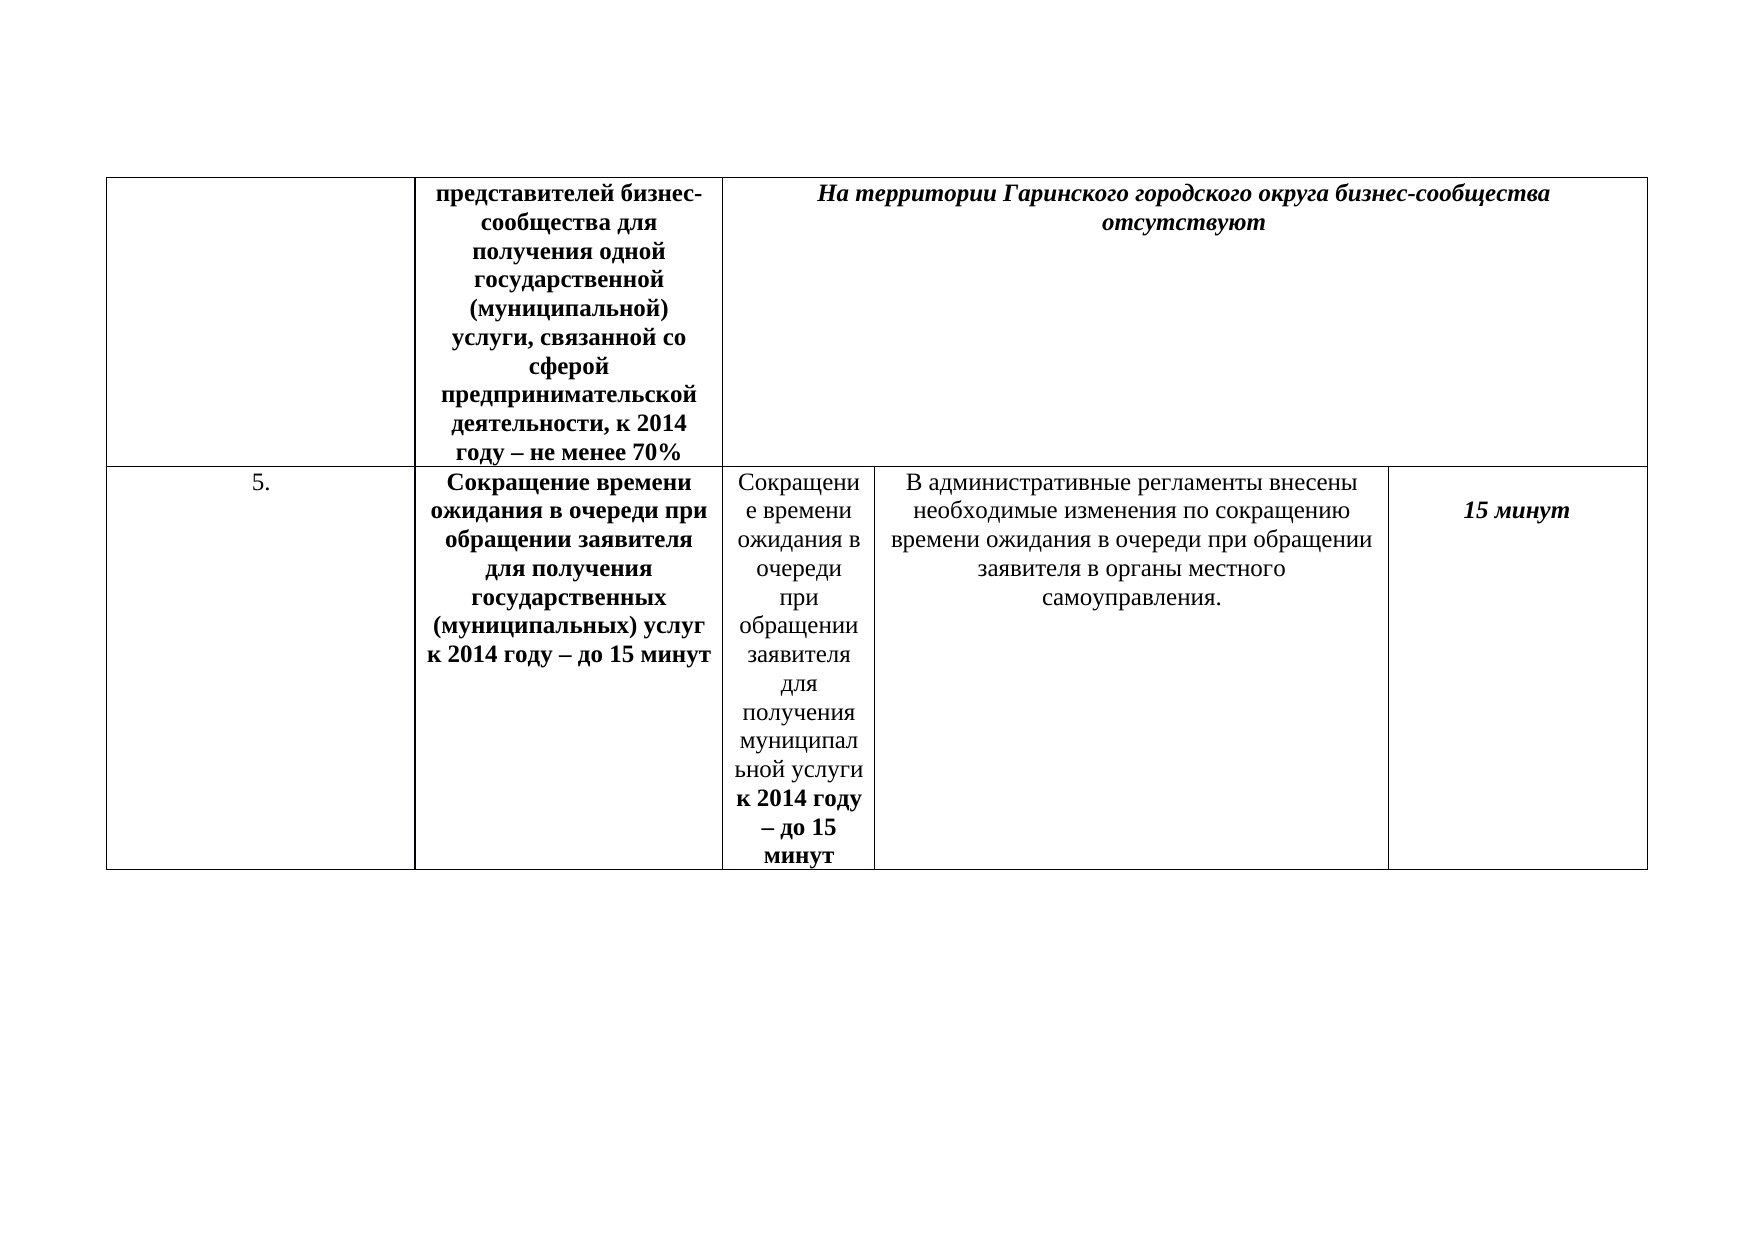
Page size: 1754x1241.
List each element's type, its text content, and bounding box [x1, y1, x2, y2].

table_cell [107, 178, 414, 466]
table_cell В административные регламенты внесены необходимые изменения по сокращению времени ожидания в очереди при обращении заявителя в органы местного самоуправления. [875, 467, 1388, 869]
table_cell Сокращение времени ожидания в очереди при обращении заявителя для получения государственных (муниципальных) услуг к 2014 году – до 15 минут [416, 467, 722, 869]
table_cell 15 минут [1389, 467, 1647, 869]
table_cell Сокращение времени ожидания в очереди при обращении заявителя для получения муниципальной услуги к 2014 году – до 15 минут [723, 467, 874, 869]
table_cell представителей бизнес-сообщества для получения одной государственной (муниципальной) услуги, связанной со сферой предпринимательской деятельности, к 2014 году – не менее 70% [416, 178, 722, 466]
table_cell 5. [107, 467, 414, 869]
table_cell На территории Гаринского городского округа бизнес-сообщества отсутствуют [723, 178, 1647, 466]
